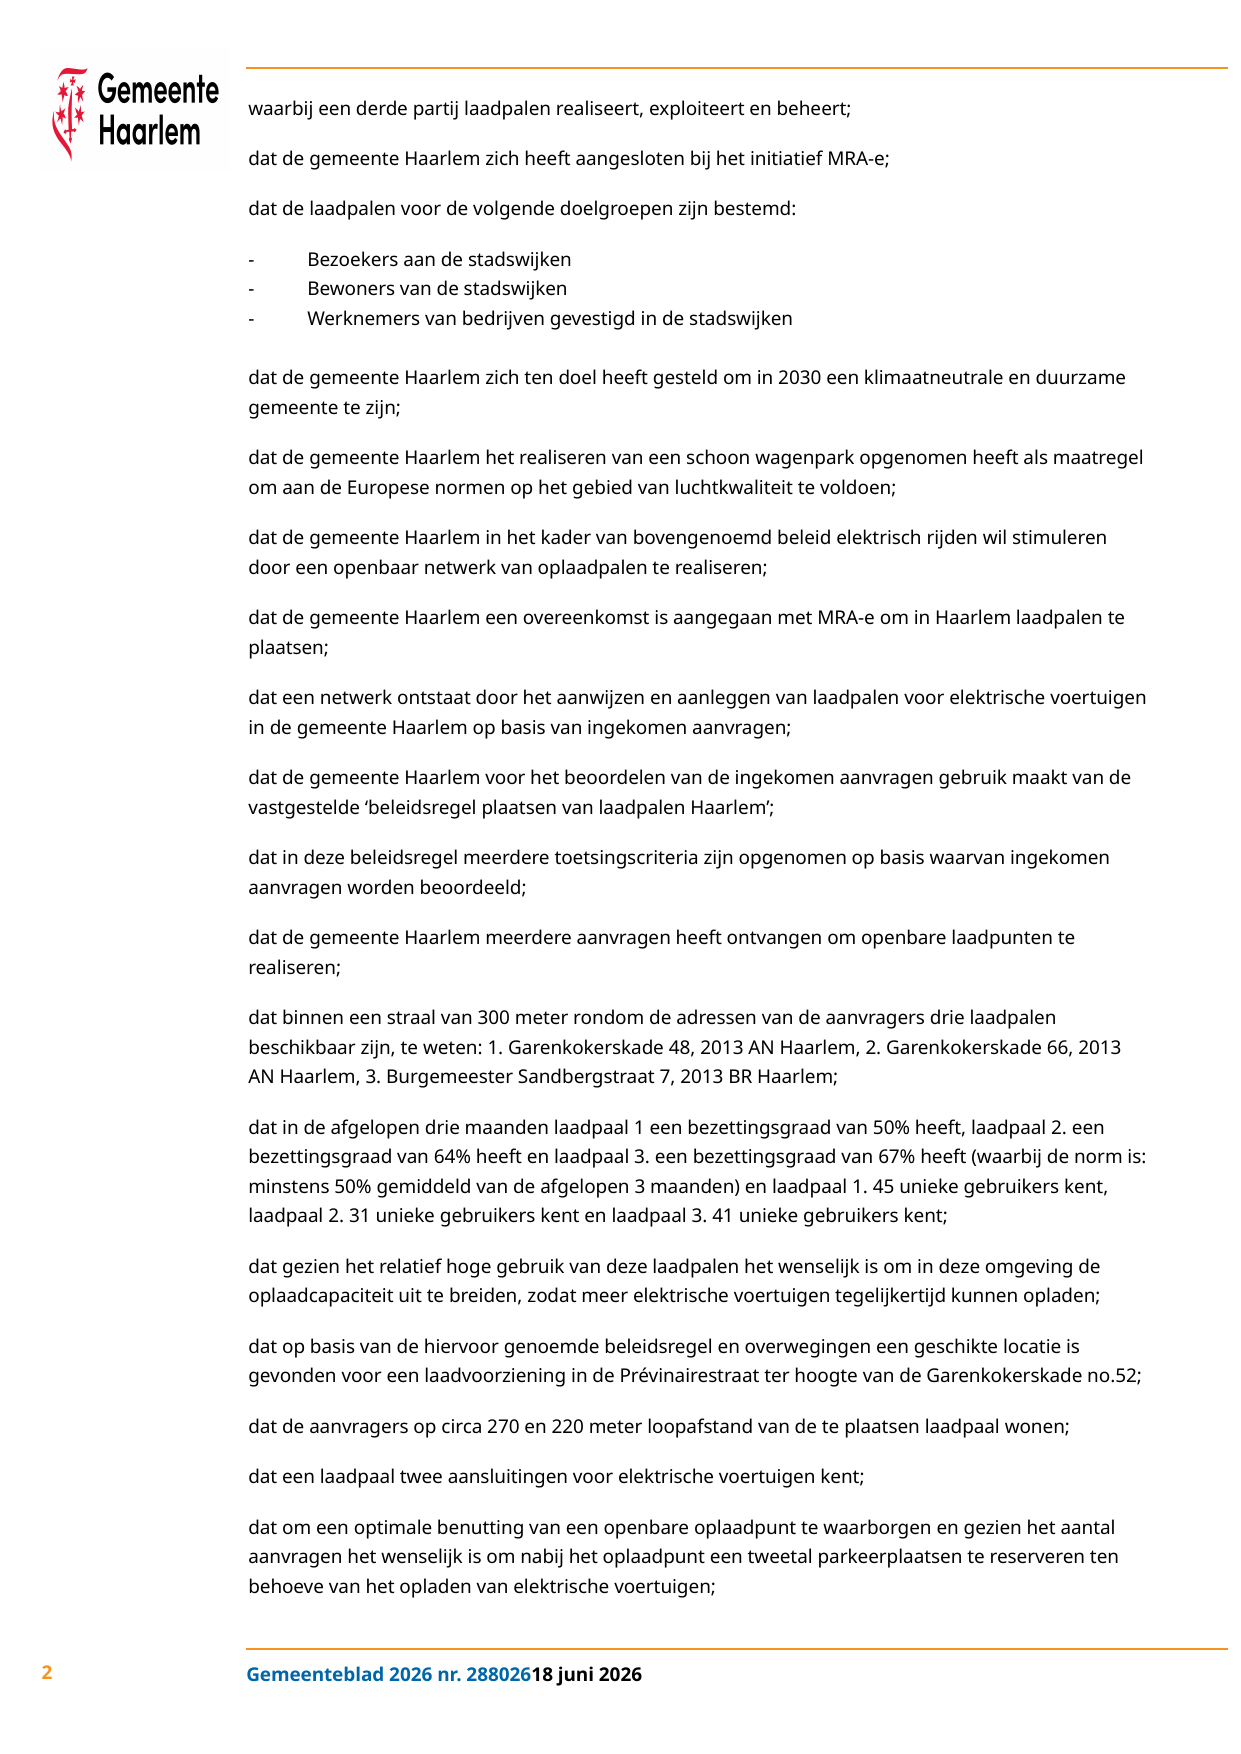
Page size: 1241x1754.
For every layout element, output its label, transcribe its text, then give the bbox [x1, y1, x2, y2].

text dat de gemeente Haarlem meerdere aanvragen heeft ontvangen om openbare laadpunten te realiseren; [248, 924, 1152, 980]
list Bezoekers aan de stadswijken [248, 246, 1152, 272]
text dat in deze beleidsregel meerdere toetsingscriteria zijn opgenomen op basis waarvan ingekomen aanvragen worden beoordeeld; [248, 844, 1152, 900]
text dat binnen een straal van 300 meter rondom de adressen van de aanvragers drie laadpalen beschikbaar zijn, te weten: 1. Garenkokerskade 48, 2013 AN Haarlem, 2. Garenkokerskade 66, 2013 AN Haarlem, 3. Burgemeester Sandbergstraat 7, 2013 BR Haarlem; [248, 1004, 1152, 1089]
picture [41, 47, 231, 172]
text dat op basis van de hiervoor genoemde beleidsregel en overwegingen een geschikte locatie is gevonden voor een laadvoorziening in de Prévinairestraat ter hoogte van de Garenkokerskade no.52; [248, 1333, 1152, 1388]
text dat de gemeente Haarlem het realiseren van een schoon wagenpark opgenomen heeft als maatregel om aan de Europese normen op het gebied van luchtkwaliteit te voldoen; [248, 444, 1152, 500]
text dat de gemeente Haarlem voor het beoordelen van de ingekomen aanvragen gebruik maakt van de vastgestelde ‘beleidsregel plaatsen van laadpalen Haarlem’; [248, 764, 1152, 820]
text dat om een optimale benutting van een openbare oplaadpunt te waarborgen en gezien het aantal aanvragen het wenselijk is om nabij het oplaadpunt een tweetal parkeerplaatsen te reserveren ten behoeve van het opladen van elektrische voertuigen; [248, 1514, 1152, 1599]
text dat de gemeente Haarlem een overeenkomst is aangegaan met MRA-e om in Haarlem laadpalen te plaatsen; [248, 604, 1152, 660]
text dat een netwerk ontstaat door het aanwijzen en aanleggen van laadpalen voor elektrische voertuigen in de gemeente Haarlem op basis van ingekomen aanvragen; [248, 684, 1152, 740]
list Bewoners van de stadswijken [248, 276, 1152, 301]
text dat de gemeente Haarlem in het kader van bovengenoemd beleid elektrisch rijden wil stimuleren door een openbaar netwerk van oplaadpalen te realiseren; [248, 524, 1152, 580]
text dat gezien het relatief hoge gebruik van deze laadpalen het wenselijk is om in deze omgeving de oplaadcapaciteit uit te breiden, zodat meer elektrische voertuigen tegelijkertijd kunnen opladen; [248, 1253, 1152, 1308]
list Werknemers van bedrijven gevestigd in de stadswijken [248, 305, 1152, 331]
text dat een laadpaal twee aansluitingen voor elektrische voertuigen kent; [248, 1463, 1152, 1489]
text waarbij een derde partij laadpalen realiseert, exploiteert en beheert; [248, 95, 1152, 121]
text dat de gemeente Haarlem zich ten doel heeft gesteld om in 2030 een klimaatneutrale en duurzame gemeente te zijn; [248, 364, 1152, 420]
text dat de laadpalen voor de volgende doelgroepen zijn bestemd: [248, 196, 1152, 221]
text dat de aanvragers op circa 270 en 220 meter loopafstand van de te plaatsen laadpaal wonen; [248, 1413, 1152, 1439]
text dat de gemeente Haarlem zich heeft aangesloten bij het initiatief MRA-e; [248, 145, 1152, 171]
text dat in de afgelopen drie maanden laadpaal 1 een bezettingsgraad van 50% heeft, laadpaal 2. een bezettingsgraad van 64% heeft en laadpaal 3. een bezettingsgraad van 67% heeft (waarbij de norm is: minstens 50% gemiddeld van de afgelopen 3 maanden) en laadpaal 1. 45 unieke gebruikers kent, laadpaal 2. 31 unieke gebruikers kent en laadpaal 3. 41 unieke gebruikers kent; [248, 1114, 1152, 1228]
